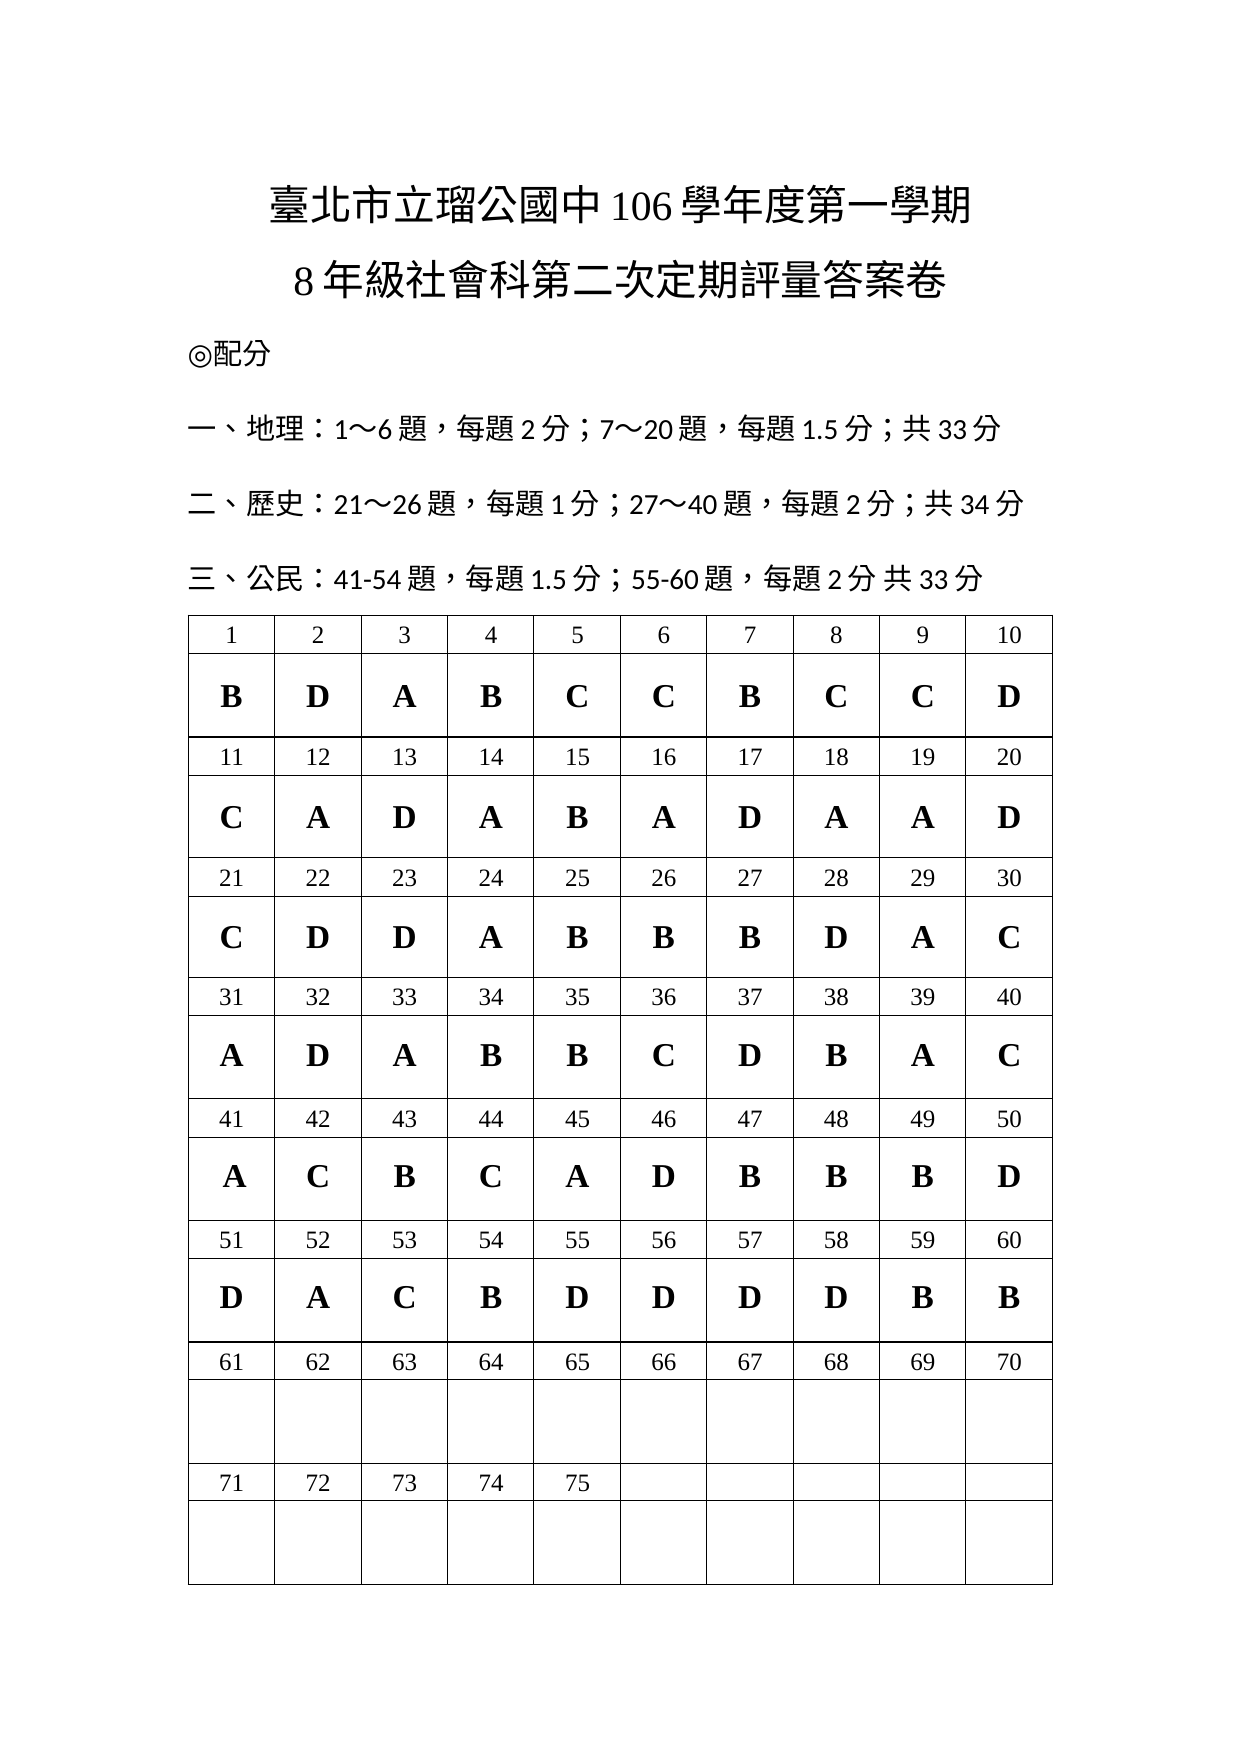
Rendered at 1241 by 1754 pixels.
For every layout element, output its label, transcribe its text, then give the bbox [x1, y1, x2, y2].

table_cell C [189, 897, 274, 977]
table_cell C [275, 1138, 361, 1220]
table_cell [966, 1464, 1052, 1500]
table_cell [966, 1380, 1052, 1462]
table_cell 55 [534, 1221, 620, 1258]
table_cell A [880, 776, 965, 857]
table_cell D [966, 654, 1052, 736]
table_cell 50 [966, 1099, 1052, 1137]
table_cell 33 [362, 978, 447, 1015]
table_cell C [966, 1016, 1052, 1098]
table_cell 43 [362, 1099, 447, 1137]
text 臺北市立瑠公國中106學年度第一學期 [187, 164, 1053, 239]
table_cell A [448, 776, 533, 857]
table_cell 38 [794, 978, 879, 1015]
table_cell C [621, 654, 706, 736]
table_cell 64 [448, 1343, 533, 1379]
table_cell A [621, 776, 706, 857]
table_cell 13 [362, 738, 447, 775]
text ◎配分 [187, 314, 1053, 389]
table_cell 34 [448, 978, 533, 1015]
table_cell D [275, 1016, 361, 1098]
table_cell 24 [448, 858, 533, 896]
table_cell 21 [189, 858, 274, 896]
table_cell 53 [362, 1221, 447, 1258]
table_cell 28 [794, 858, 879, 896]
table_cell [621, 1380, 706, 1462]
table_cell B [448, 1259, 533, 1341]
table_cell 60 [966, 1221, 1052, 1258]
table_cell 62 [275, 1343, 361, 1379]
table_cell B [880, 1259, 965, 1341]
table_cell A [534, 1138, 620, 1220]
table_cell 36 [621, 978, 706, 1015]
table_header 4 [448, 616, 533, 653]
table_cell [362, 1501, 447, 1584]
table_cell D [707, 1016, 793, 1098]
table_cell D [794, 897, 879, 977]
table_cell 18 [794, 738, 879, 775]
table_cell C [880, 654, 965, 736]
table_header 8 [794, 616, 879, 653]
table_cell [275, 1380, 361, 1462]
table_cell A [794, 776, 879, 857]
table_cell 61 [189, 1343, 274, 1379]
table_cell B [189, 654, 274, 736]
table_cell 72 [275, 1464, 361, 1500]
table_cell [794, 1464, 879, 1500]
table_cell C [362, 1259, 447, 1341]
table_cell A [880, 1016, 965, 1098]
table_cell B [448, 654, 533, 736]
table_cell A [189, 1016, 274, 1098]
table_cell 11 [189, 738, 274, 775]
table_cell 25 [534, 858, 620, 896]
table_cell [189, 1501, 274, 1584]
table_cell B [794, 1016, 879, 1098]
table_cell 69 [880, 1343, 965, 1379]
table_cell B [534, 897, 620, 977]
table_cell B [707, 654, 793, 736]
table_cell 44 [448, 1099, 533, 1137]
table_header 9 [880, 616, 965, 653]
table_cell [707, 1380, 793, 1462]
table_cell B [966, 1259, 1052, 1341]
table_cell [275, 1501, 361, 1584]
table_cell 54 [448, 1221, 533, 1258]
text 8年級社會科第二次定期評量答案卷 [187, 239, 1053, 314]
table_cell 75 [534, 1464, 620, 1500]
table_cell D [621, 1259, 706, 1341]
table_cell B [448, 1016, 533, 1098]
table_cell [448, 1380, 533, 1462]
table_cell 49 [880, 1099, 965, 1137]
table_cell 22 [275, 858, 361, 896]
table_cell B [362, 1138, 447, 1220]
text 三、公民：41-54題，每題1.5分；55-60題，每題2分 共33分 [187, 539, 1053, 614]
table_cell 56 [621, 1221, 706, 1258]
table_cell B [534, 1016, 620, 1098]
table_cell 59 [880, 1221, 965, 1258]
table_cell [362, 1380, 447, 1462]
table_header 3 [362, 616, 447, 653]
table_cell D [275, 654, 361, 736]
table_cell 20 [966, 738, 1052, 775]
table_cell B [534, 776, 620, 857]
table_cell 45 [534, 1099, 620, 1137]
table_header 1 [189, 616, 274, 653]
table_cell 65 [534, 1343, 620, 1379]
table_cell A [880, 897, 965, 977]
table_cell [966, 1501, 1052, 1584]
table_cell [880, 1501, 965, 1584]
table_cell D [534, 1259, 620, 1341]
table_header 10 [966, 616, 1052, 653]
table_cell D [707, 1259, 793, 1341]
table_cell B [880, 1138, 965, 1220]
table_cell [534, 1501, 620, 1584]
table_cell [189, 1380, 274, 1462]
table_cell 47 [707, 1099, 793, 1137]
table_cell 26 [621, 858, 706, 896]
table_cell 42 [275, 1099, 361, 1137]
table_cell C [966, 897, 1052, 977]
table_cell B [621, 897, 706, 977]
table_cell D [621, 1138, 706, 1220]
table_header 7 [707, 616, 793, 653]
table_cell 74 [448, 1464, 533, 1500]
table_cell 19 [880, 738, 965, 775]
table_cell B [707, 897, 793, 977]
table_cell C [448, 1138, 533, 1220]
table_cell [794, 1501, 879, 1584]
table_cell 52 [275, 1221, 361, 1258]
table_cell 40 [966, 978, 1052, 1015]
table_cell 63 [362, 1343, 447, 1379]
table_cell D [362, 897, 447, 977]
table_cell A [362, 1016, 447, 1098]
table_cell 32 [275, 978, 361, 1015]
table_cell 73 [362, 1464, 447, 1500]
table_cell B [794, 1138, 879, 1220]
table_cell 39 [880, 978, 965, 1015]
table_cell [794, 1380, 879, 1462]
table_cell A [275, 1259, 361, 1341]
table_cell 17 [707, 738, 793, 775]
table_cell 14 [448, 738, 533, 775]
table_cell D [362, 776, 447, 857]
table_cell [534, 1380, 620, 1462]
table_cell [707, 1464, 793, 1500]
table_cell 58 [794, 1221, 879, 1258]
table_header 5 [534, 616, 620, 653]
table_cell [621, 1464, 706, 1500]
table_cell 48 [794, 1099, 879, 1137]
table_cell 29 [880, 858, 965, 896]
table_cell 23 [362, 858, 447, 896]
table_cell 51 [189, 1221, 274, 1258]
table_cell A [189, 1138, 274, 1220]
text 一、地理：1〜6題，每題2分；7〜20題，每題1.5分；共33分 [187, 389, 1053, 464]
table_cell C [534, 654, 620, 736]
table_cell [448, 1501, 533, 1584]
table_cell 30 [966, 858, 1052, 896]
table_cell D [189, 1259, 274, 1341]
table_cell D [794, 1259, 879, 1341]
table_cell 16 [621, 738, 706, 775]
text 二、歷史：21〜26題，每題1分；27〜40題，每題2分；共34分 [187, 464, 1053, 539]
table_cell [880, 1464, 965, 1500]
table_cell A [448, 897, 533, 977]
table_cell D [707, 776, 793, 857]
table_cell 57 [707, 1221, 793, 1258]
table_cell [621, 1501, 706, 1584]
table_cell 35 [534, 978, 620, 1015]
table_cell 66 [621, 1343, 706, 1379]
table_cell 67 [707, 1343, 793, 1379]
table_cell D [966, 776, 1052, 857]
table_cell 46 [621, 1099, 706, 1137]
table_header 2 [275, 616, 361, 653]
table_cell D [275, 897, 361, 977]
table_cell [707, 1501, 793, 1584]
table_cell C [794, 654, 879, 736]
table_cell A [275, 776, 361, 857]
table_cell 68 [794, 1343, 879, 1379]
table_cell 31 [189, 978, 274, 1015]
table_cell 12 [275, 738, 361, 775]
table_header 6 [621, 616, 706, 653]
table_cell 15 [534, 738, 620, 775]
table_cell 70 [966, 1343, 1052, 1379]
table_cell 41 [189, 1099, 274, 1137]
table_cell 71 [189, 1464, 274, 1500]
table_cell C [621, 1016, 706, 1098]
table_cell B [707, 1138, 793, 1220]
table_cell [880, 1380, 965, 1462]
table_cell D [966, 1138, 1052, 1220]
table_cell 27 [707, 858, 793, 896]
table_cell A [362, 654, 447, 736]
table_cell C [189, 776, 274, 857]
table_cell 37 [707, 978, 793, 1015]
